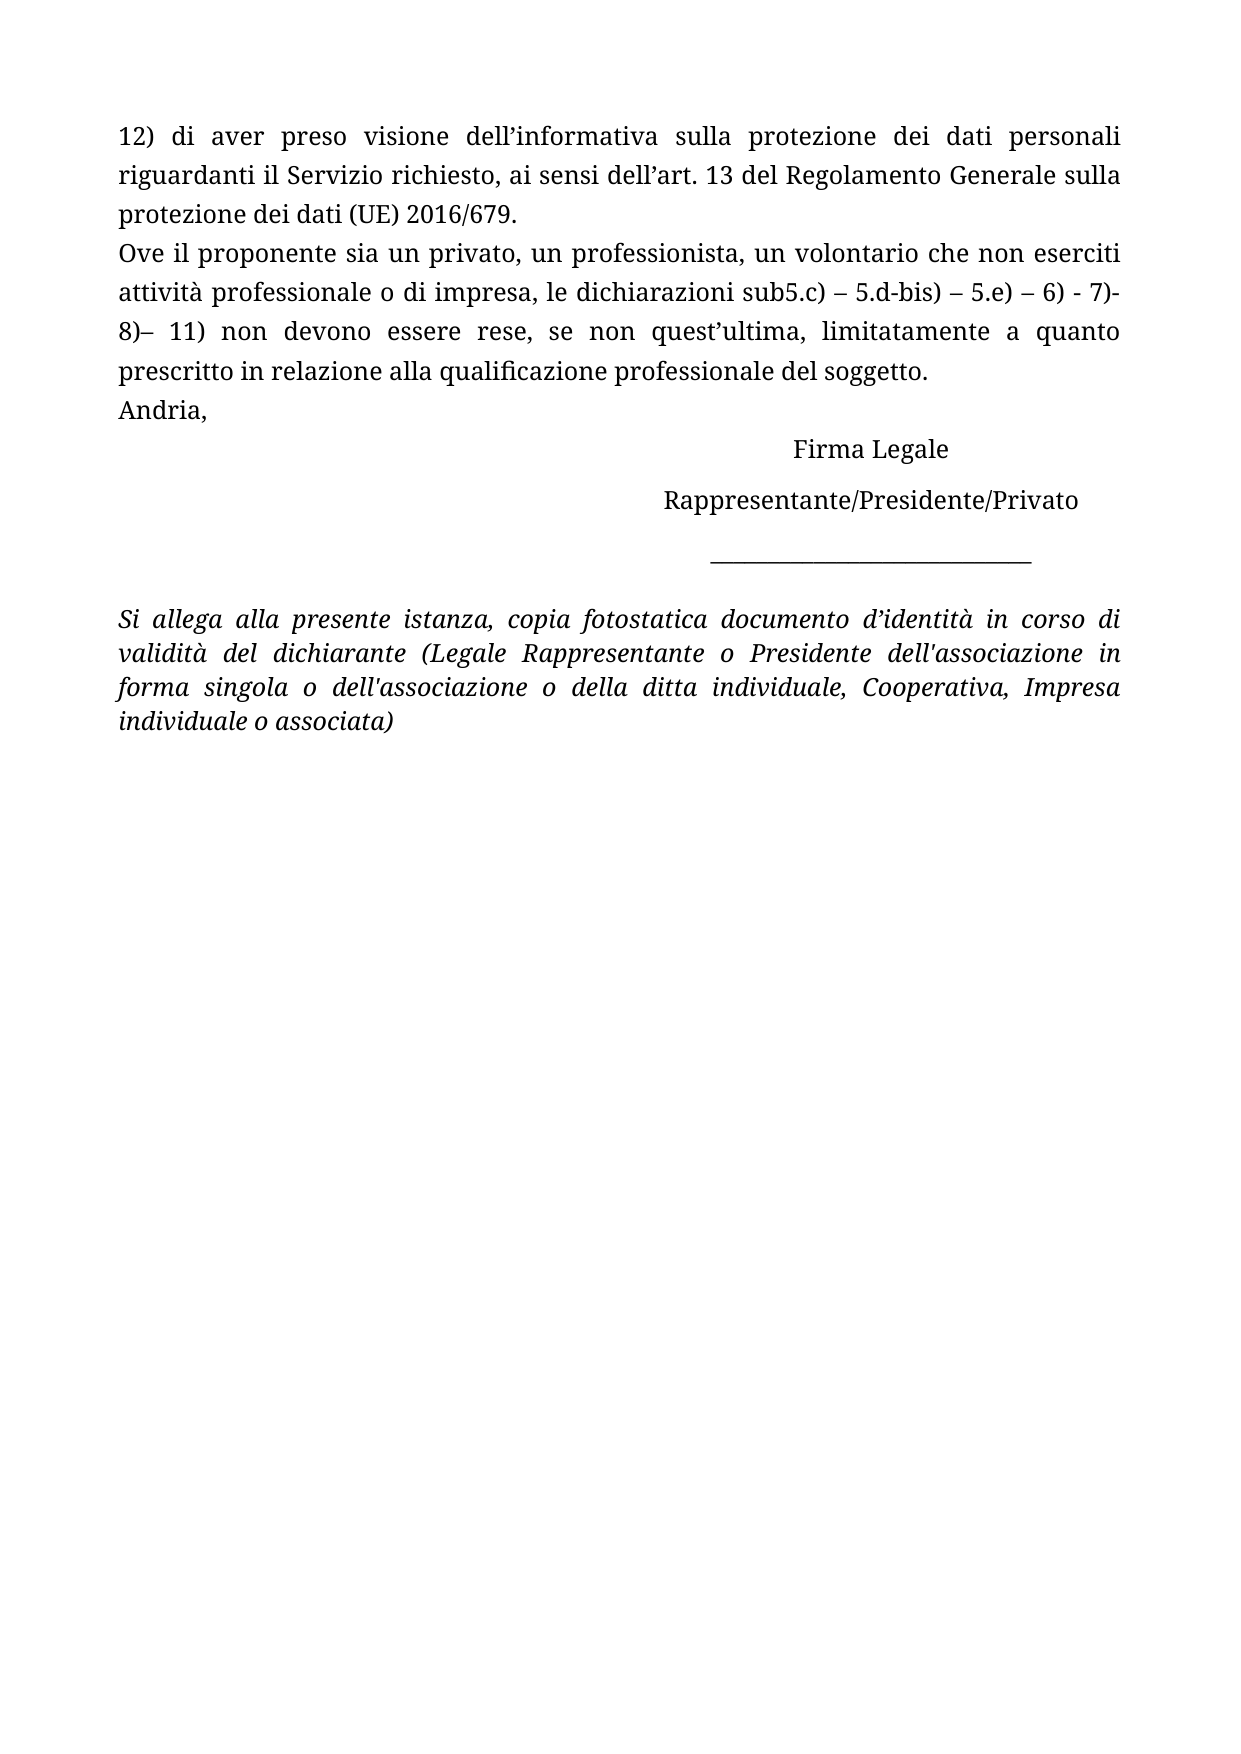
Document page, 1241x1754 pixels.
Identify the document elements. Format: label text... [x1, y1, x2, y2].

text ____________________________ [620, 533, 1122, 568]
text Ove il proponente sia un privato, un professionista, un volontario che non eserciti attività professionale o di impresa, le dichiarazioni sub5.c) – 5.d-bis) – 5.e) – 6) - 7)- 8)– 11) non devono essere rese, se non quest’ultima, limitatamente a quanto prescritto in relazione alla qualificazione professionale del soggetto. [118, 236, 1122, 387]
text Si allega alla presente istanza, copia fotostatica documento d’identità in corso di validità del dichiarante (Legale Rappresentante o Presidente dell'associazione in forma singola o dell'associazione o della ditta individuale, Cooperativa, Impresa individuale o associata) [118, 602, 1122, 738]
text Firma Legale Rappresentante/Presidente/Privato [620, 431, 1122, 517]
text 12) di aver preso visione dell’informativa sulla protezione dei dati personali riguardanti il Servizio richiesto, ai sensi dell’art. 13 del Regolamento Generale sulla protezione dei dati (UE) 2016/679. [118, 118, 1122, 231]
text Andria, [118, 392, 1122, 426]
